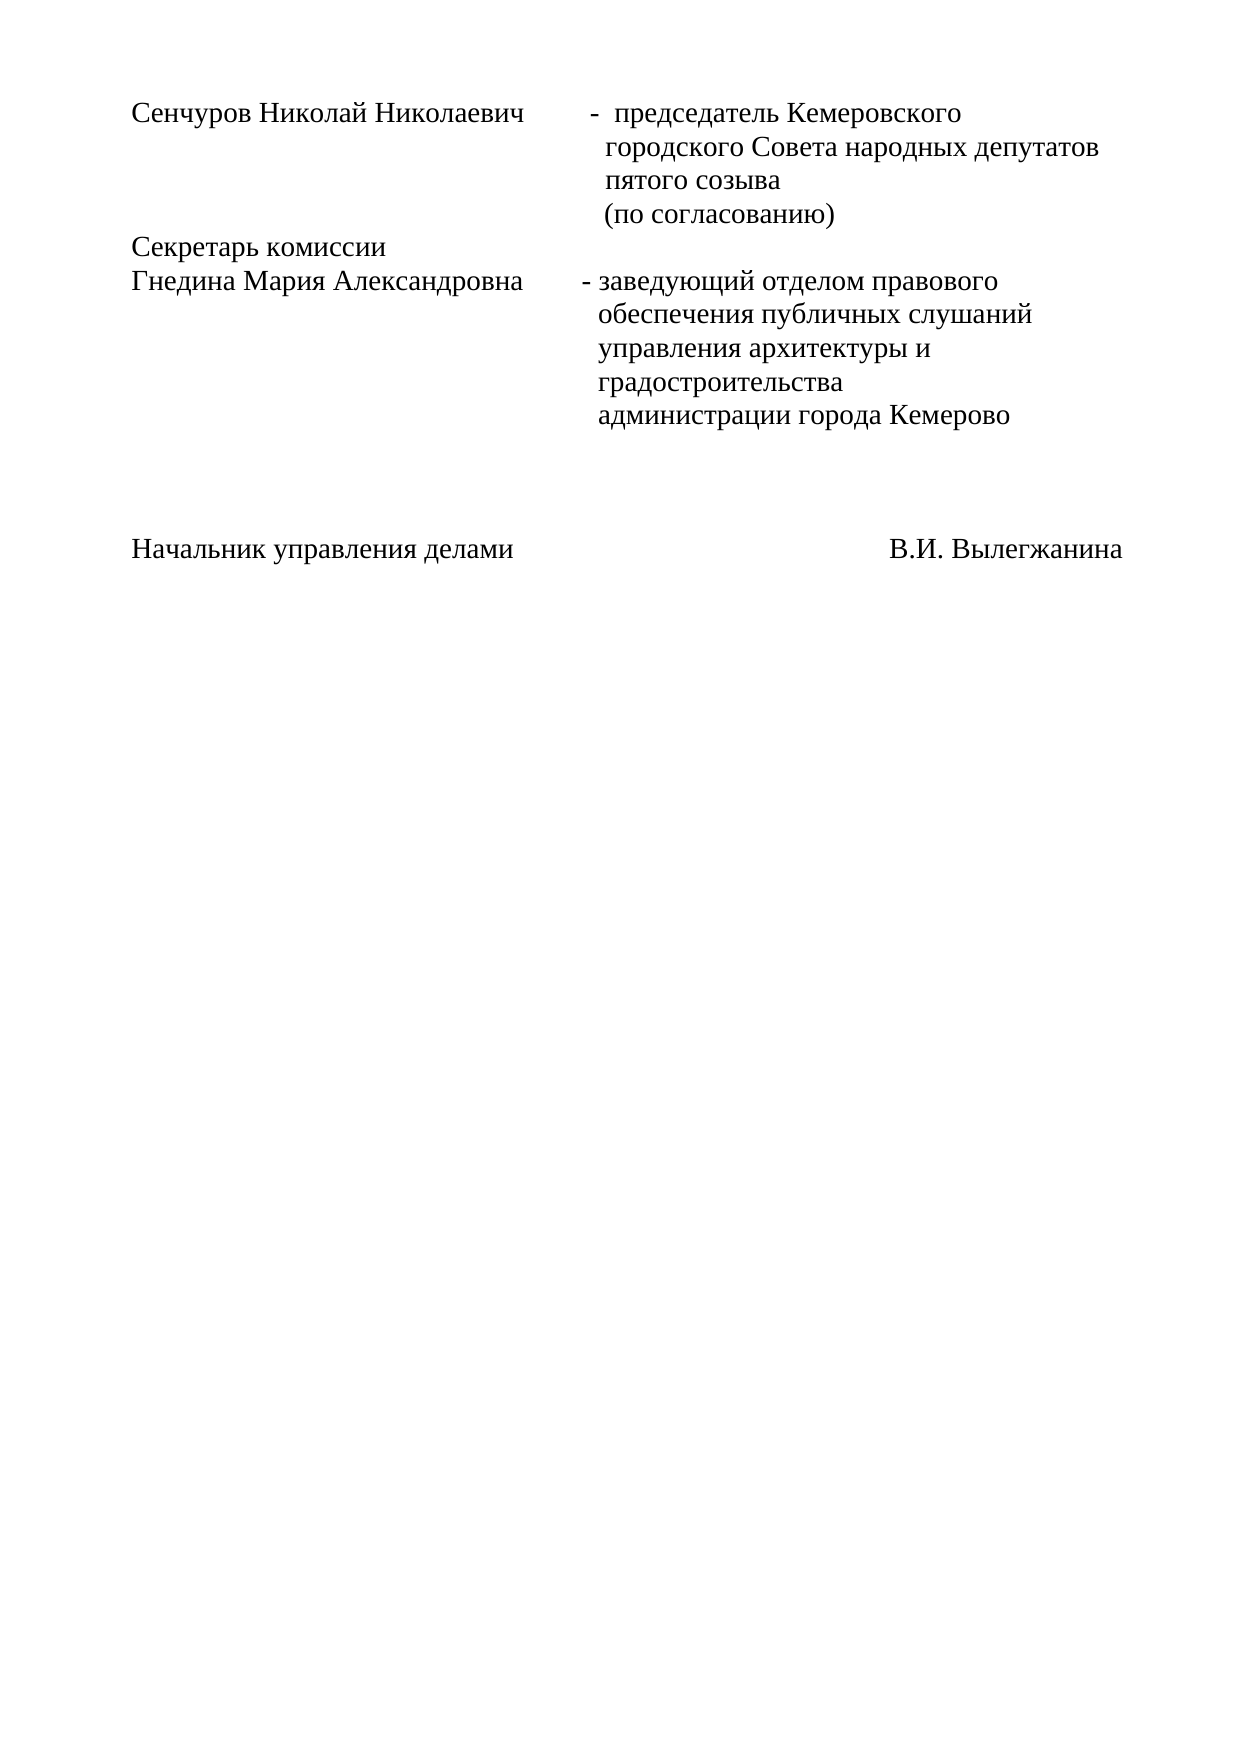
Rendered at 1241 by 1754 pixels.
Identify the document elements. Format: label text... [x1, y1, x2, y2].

text пятого созыва [131, 162, 1154, 196]
text градостроительства [131, 364, 1125, 397]
text городского Совета народных депутатов [131, 129, 1154, 162]
text управления архитектуры и [131, 330, 1125, 364]
text обеспечения публичных слушаний [131, 297, 1125, 330]
text Гнедина Мария Александровна - заведующий отделом правового [131, 263, 1125, 297]
text Начальник управления делами В.И. Вылегжанина [131, 531, 1125, 565]
text администрации города Кемерово [131, 397, 1154, 431]
text (по согласованию) [131, 196, 1154, 229]
text Секретарь комиссии [131, 229, 1154, 263]
text Сенчуров Николай Николаевич - председатель Кемеровского [131, 95, 1154, 129]
